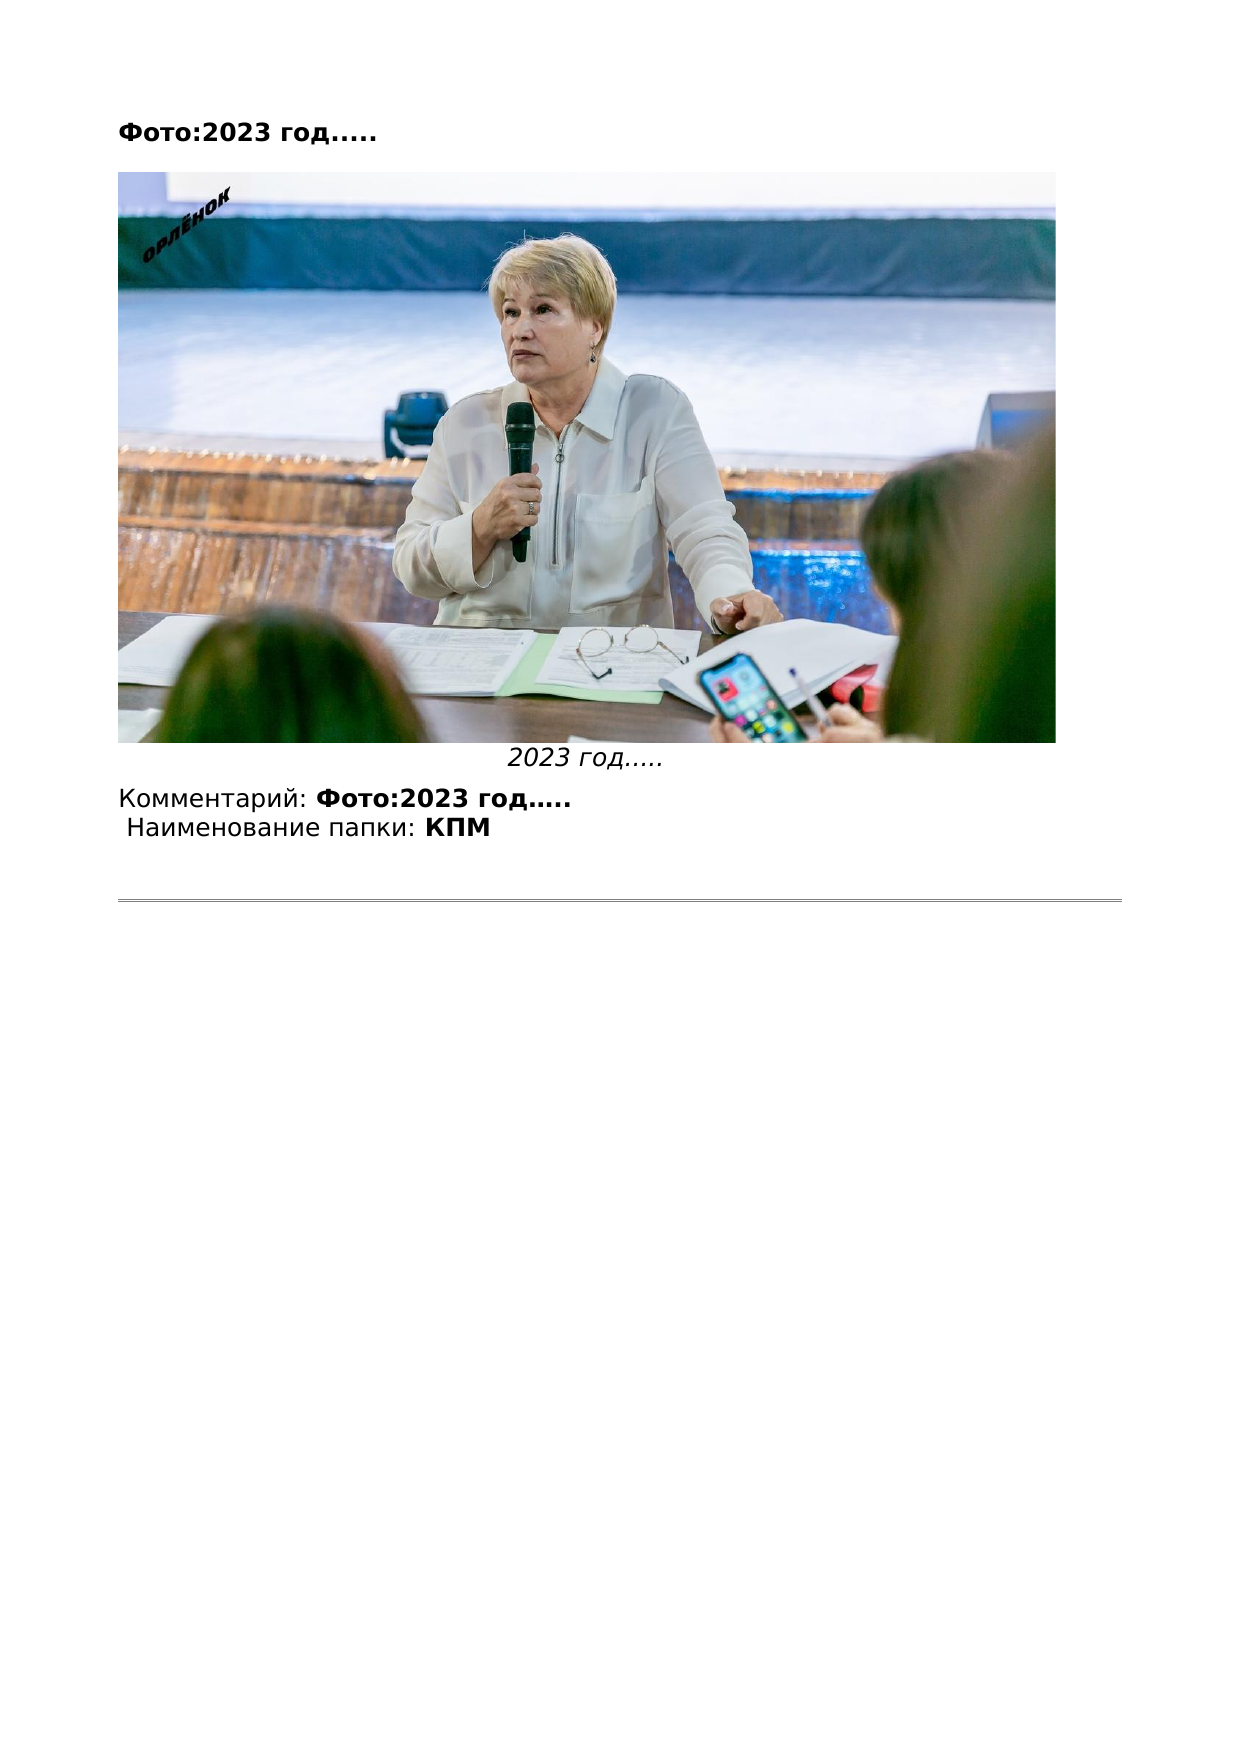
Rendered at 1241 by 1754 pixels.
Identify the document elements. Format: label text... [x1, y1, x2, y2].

picture [118, 172, 1056, 743]
subtitle Фото:2023 год..... [118, 118, 1122, 147]
text 2023 год..... [118, 743, 1056, 772]
text Комментарий: Фото:2023 год….. Наименование папки: КПМ [118, 784, 1122, 872]
